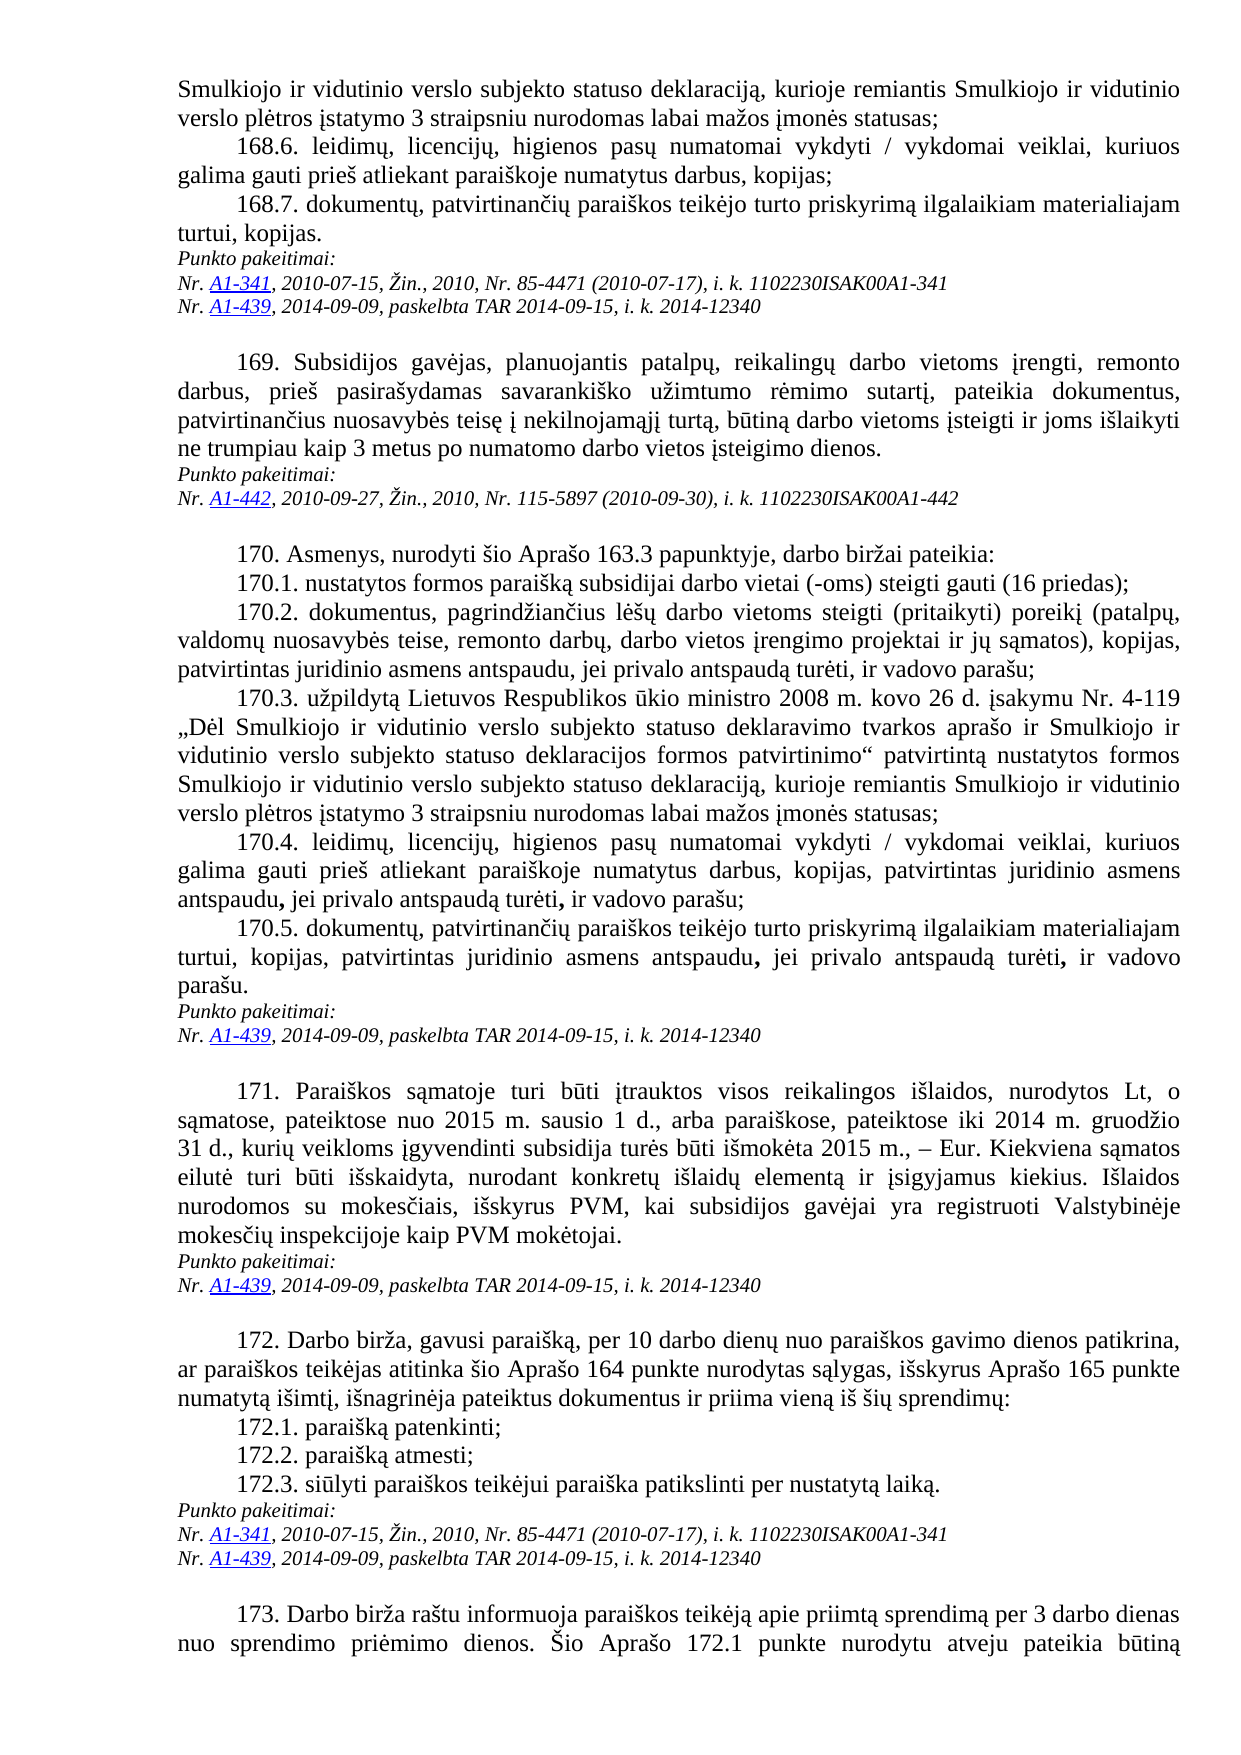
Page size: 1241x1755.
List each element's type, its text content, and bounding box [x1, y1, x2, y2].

text Punkto pakeitimai: [177, 1248, 1181, 1273]
text 171. Paraiškos sąmatoje turi būti įtrauktos visos reikalingos išlaidos, nurodytos Lt, o sąmatose, pateiktose nuo 2015 m. sausio 1 d., arba paraiškose, pateiktose iki 2014 m. gruodžio 31 d., kurių veikloms įgyvendinti subsidija turės būti išmokėta 2015 m., – Eur. Kiekviena sąmatos eilutė turi būti išskaidyta, nurodant konkretų išlaidų elementą ir įsigyjamus kiekius. Išlaidos nurodomos su mokesčiais, išskyrus PVM, kai subsidijos gavėjai yra registruoti Valstybinėje mokesčių inspekcijoje kaip PVM mokėtojai. [177, 1076, 1181, 1248]
text Nr. A1-442, 2010-09-27, Žin., 2010, Nr. 115-5897 (2010-09-30), i. k. 1102230ISAK00A1-442 [177, 486, 1181, 510]
text Smulkiojo ir vidutinio verslo subjekto statuso deklaraciją, kurioje remiantis Smulkiojo ir vidutinio verslo plėtros įstatymo 3 straipsniu nurodomas labai mažos įmonės statusas; [177, 74, 1181, 131]
text 173. Darbo birža raštu informuoja paraiškos teikėją apie priimtą sprendimą per 3 darbo dienas nuo sprendimo priėmimo dienos. Šio Aprašo 172.1 punkte nurodytu atveju pateikia būtiną [177, 1599, 1181, 1656]
text 170.2. dokumentus, pagrindžiančius lėšų darbo vietoms steigti (pritaikyti) poreikį (patalpų, valdomų nuosavybės teise, remonto darbų, darbo vietos įrengimo projektai ir jų sąmatos), kopijas, patvirtintas juridinio asmens antspaudu, jei privalo antspaudą turėti, ir vadovo parašu; [177, 597, 1181, 683]
text 170.3. užpildytą Lietuvos Respublikos ūkio ministro 2008 m. kovo 26 d. įsakymu Nr. 4-119 „Dėl Smulkiojo ir vidutinio verslo subjekto statuso deklaravimo tvarkos aprašo ir Smulkiojo ir vidutinio verslo subjekto statuso deklaracijos formos patvirtinimo“ patvirtintą nustatytos formos Smulkiojo ir vidutinio verslo subjekto statuso deklaraciją, kurioje remiantis Smulkiojo ir vidutinio verslo plėtros įstatymo 3 straipsniu nurodomas labai mažos įmonės statusas; [177, 683, 1181, 827]
text Punkto pakeitimai: [177, 1498, 1181, 1522]
text Nr. A1-341, 2010-07-15, Žin., 2010, Nr. 85-4471 (2010-07-17), i. k. 1102230ISAK00A1-341 [177, 270, 1181, 294]
text 172.3. siūlyti paraiškos teikėjui paraiška patikslinti per nustatytą laiką. [177, 1469, 1181, 1498]
text Nr. A1-439, 2014-09-09, paskelbta TAR 2014-09-15, i. k. 2014-12340 [177, 1023, 1181, 1047]
text Punkto pakeitimai: [177, 462, 1181, 486]
text 172. Darbo birža, gavusi paraišką, per 10 darbo dienų nuo paraiškos gavimo dienos patikrina, ar paraiškos teikėjas atitinka šio Aprašo 164 punkte nurodytas sąlygas, išskyrus Aprašo 165 punkte numatytą išimtį, išnagrinėja pateiktus dokumentus ir priima vieną iš šių sprendimų: [177, 1325, 1181, 1412]
text Nr. A1-439, 2014-09-09, paskelbta TAR 2014-09-15, i. k. 2014-12340 [177, 1273, 1181, 1297]
text 170. Asmenys, nurodyti šio Aprašo 163.3 papunktyje, darbo biržai pateikia: [177, 539, 1181, 568]
text 172.2. paraišką atmesti; [177, 1440, 1181, 1469]
text 169. Subsidijos gavėjas, planuojantis patalpų, reikalingų darbo vietoms įrengti, remonto darbus, prieš pasirašydamas savarankiško užimtumo rėmimo sutartį, pateikia dokumentus, patvirtinančius nuosavybės teisę į nekilnojamąjį turtą, būtiną darbo vietoms įsteigti ir joms išlaikyti ne trumpiau kaip 3 metus po numatomo darbo vietos įsteigimo dienos. [177, 347, 1181, 462]
text Nr. A1-341, 2010-07-15, Žin., 2010, Nr. 85-4471 (2010-07-17), i. k. 1102230ISAK00A1-341 [177, 1522, 1181, 1546]
text 170.5. dokumentų, patvirtinančių paraiškos teikėjo turto priskyrimą ilgalaikiam materialiajam turtui, kopijas, patvirtintas juridinio asmens antspaudu, jei privalo antspaudą turėti, ir vadovo parašu. [177, 913, 1181, 999]
text Nr. A1-439, 2014-09-09, paskelbta TAR 2014-09-15, i. k. 2014-12340 [177, 294, 1181, 318]
text 168.7. dokumentų, patvirtinančių paraiškos teikėjo turto priskyrimą ilgalaikiam materialiajam turtui, kopijas. [177, 189, 1181, 246]
text 170.1. nustatytos formos paraišką subsidijai darbo vietai (-oms) steigti gauti (16 priedas); [177, 568, 1181, 597]
text Nr. A1-439, 2014-09-09, paskelbta TAR 2014-09-15, i. k. 2014-12340 [177, 1546, 1181, 1570]
text Punkto pakeitimai: [177, 246, 1181, 270]
text 168.6. leidimų, licencijų, higienos pasų numatomai vykdyti / vykdomai veiklai, kuriuos galima gauti prieš atliekant paraiškoje numatytus darbus, kopijas; [177, 131, 1181, 189]
text 172.1. paraišką patenkinti; [177, 1412, 1181, 1440]
text 170.4. leidimų, licencijų, higienos pasų numatomai vykdyti / vykdomai veiklai, kuriuos galima gauti prieš atliekant paraiškoje numatytus darbus, kopijas, patvirtintas juridinio asmens antspaudu, jei privalo antspaudą turėti, ir vadovo parašu; [177, 827, 1181, 913]
text Punkto pakeitimai: [177, 999, 1181, 1023]
